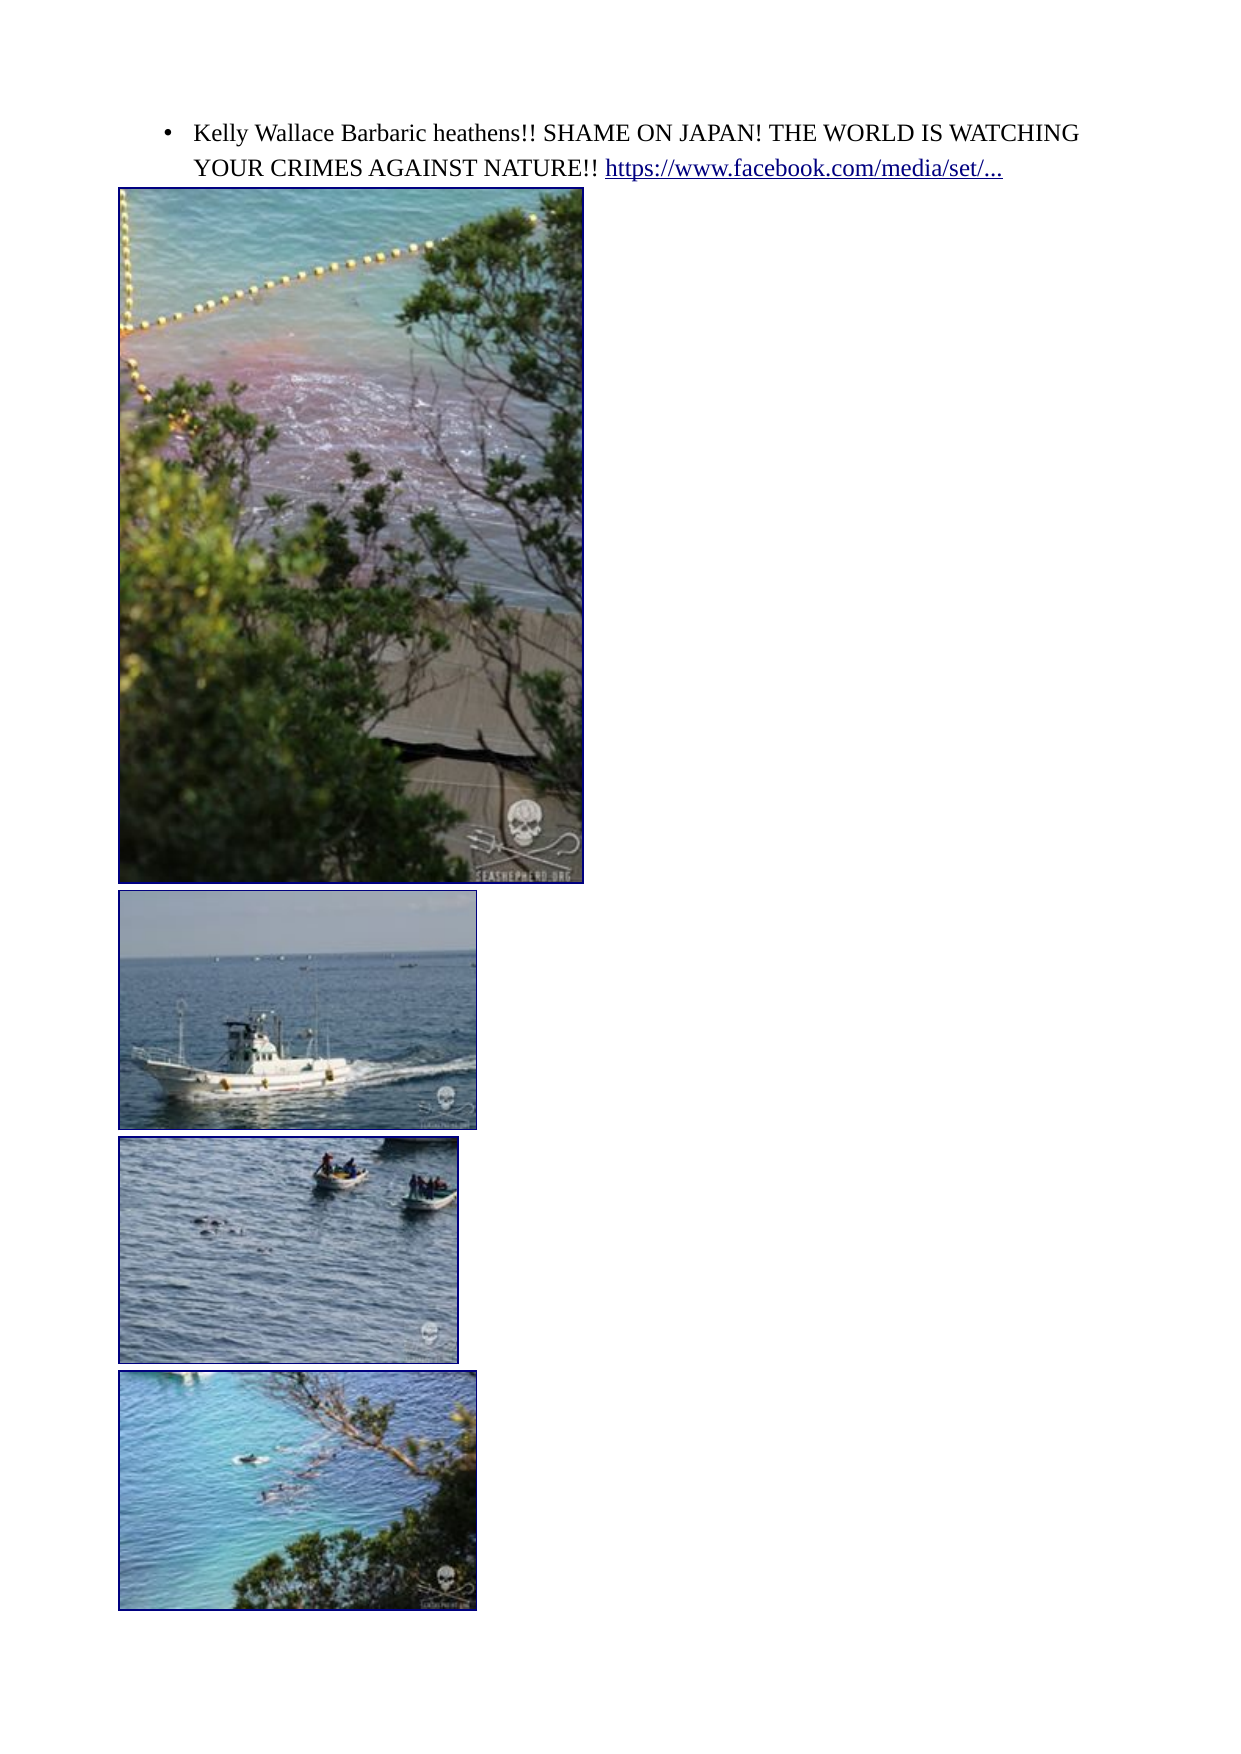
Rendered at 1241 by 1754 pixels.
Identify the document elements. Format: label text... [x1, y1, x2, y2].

picture [120, 1138, 457, 1363]
picture [120, 1372, 476, 1609]
picture [120, 891, 476, 1129]
list Kelly Wallace Barbaric heathens!! SHAME ON JAPAN! THE WORLD IS WATCHING YOUR CRIMES AGAINST NATURE!! https://www.facebook.com/media/set/... [164, 118, 1122, 181]
picture [120, 189, 582, 882]
